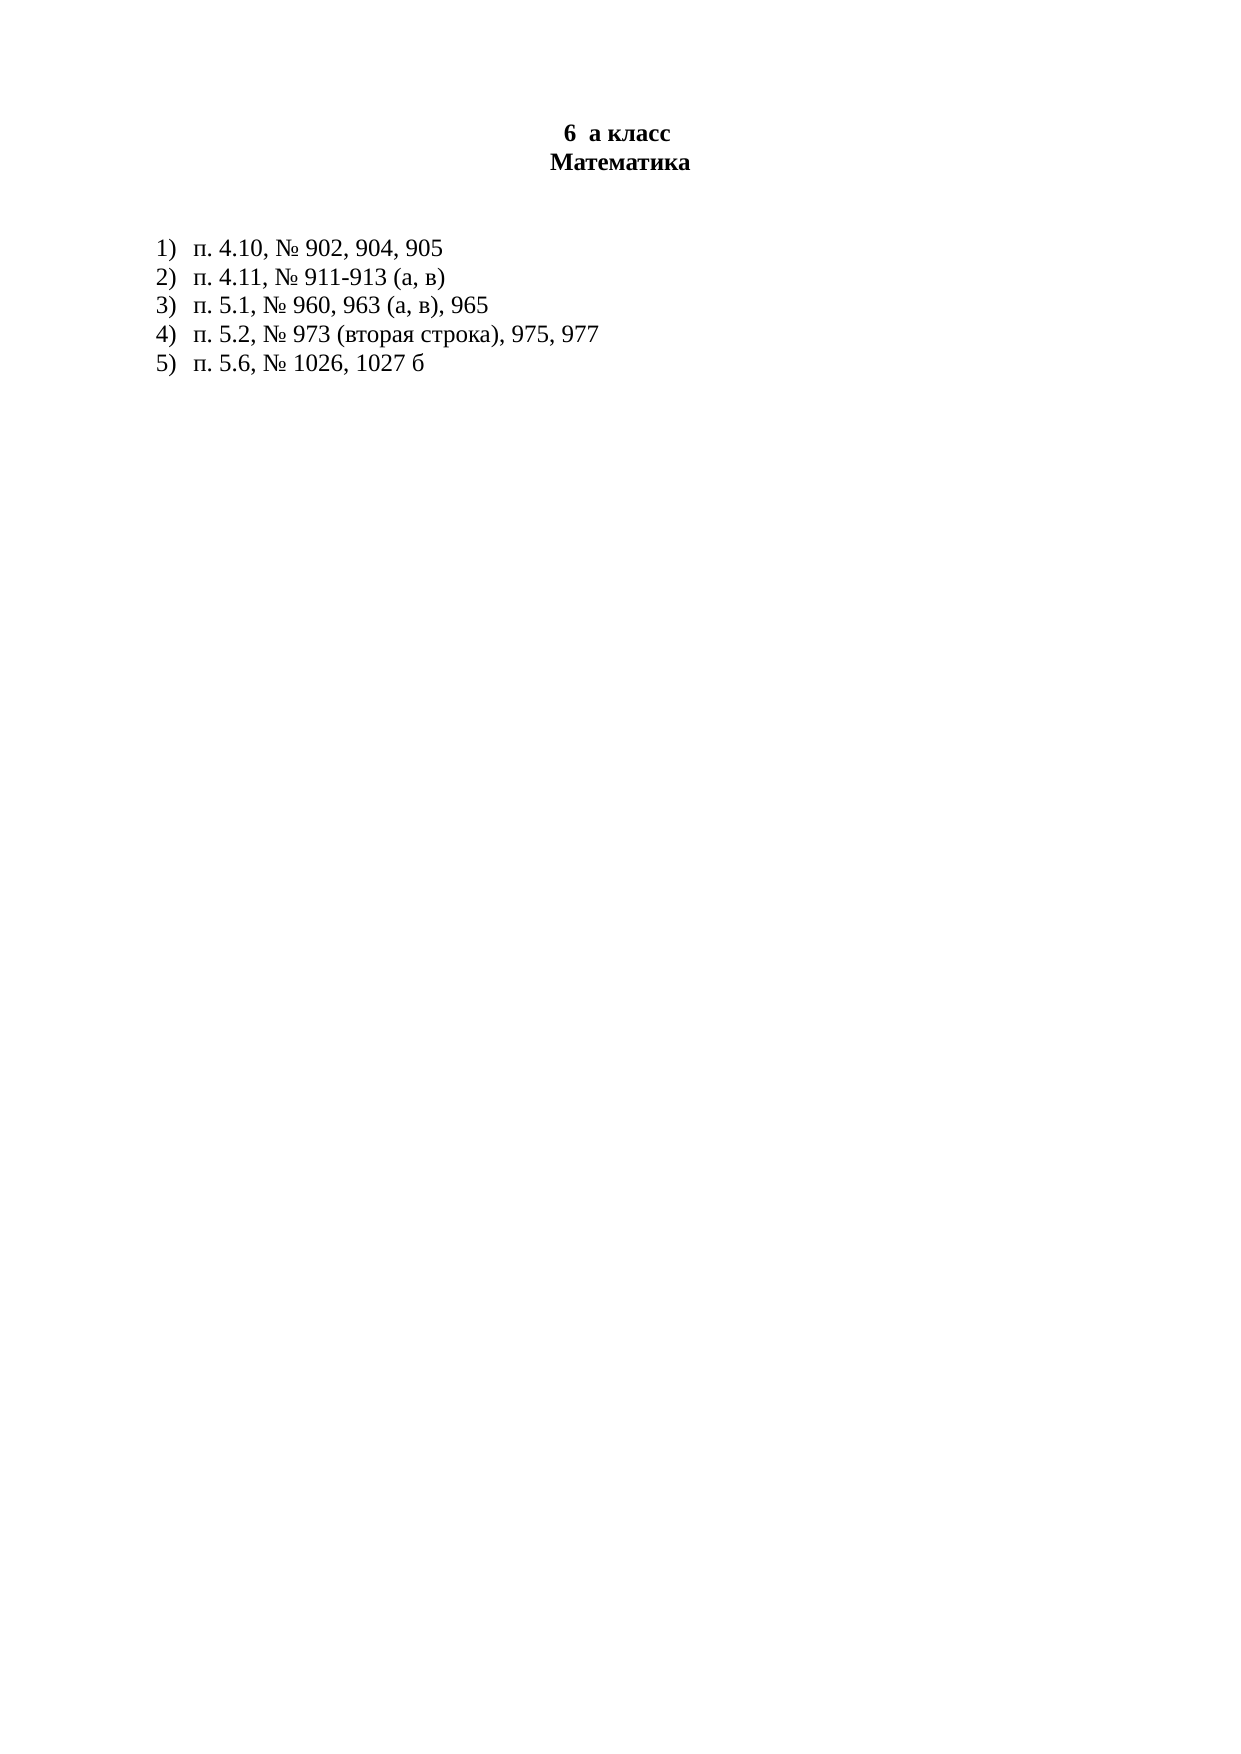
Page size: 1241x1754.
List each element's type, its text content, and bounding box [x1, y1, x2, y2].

list п. 4.10, № 902, 904, 905 [156, 233, 1122, 262]
list п. 5.2, № 973 (вторая строка), 975, 977 [156, 319, 1122, 348]
list п. 4.11, № 911-913 (а, в) [156, 262, 1122, 291]
list п. 5.1, № 960, 963 (а, в), 965 [156, 291, 1122, 319]
text Математика [118, 147, 1122, 176]
text 6 а класс [118, 118, 1122, 147]
list п. 5.6, № 1026, 1027 б [156, 348, 1122, 377]
